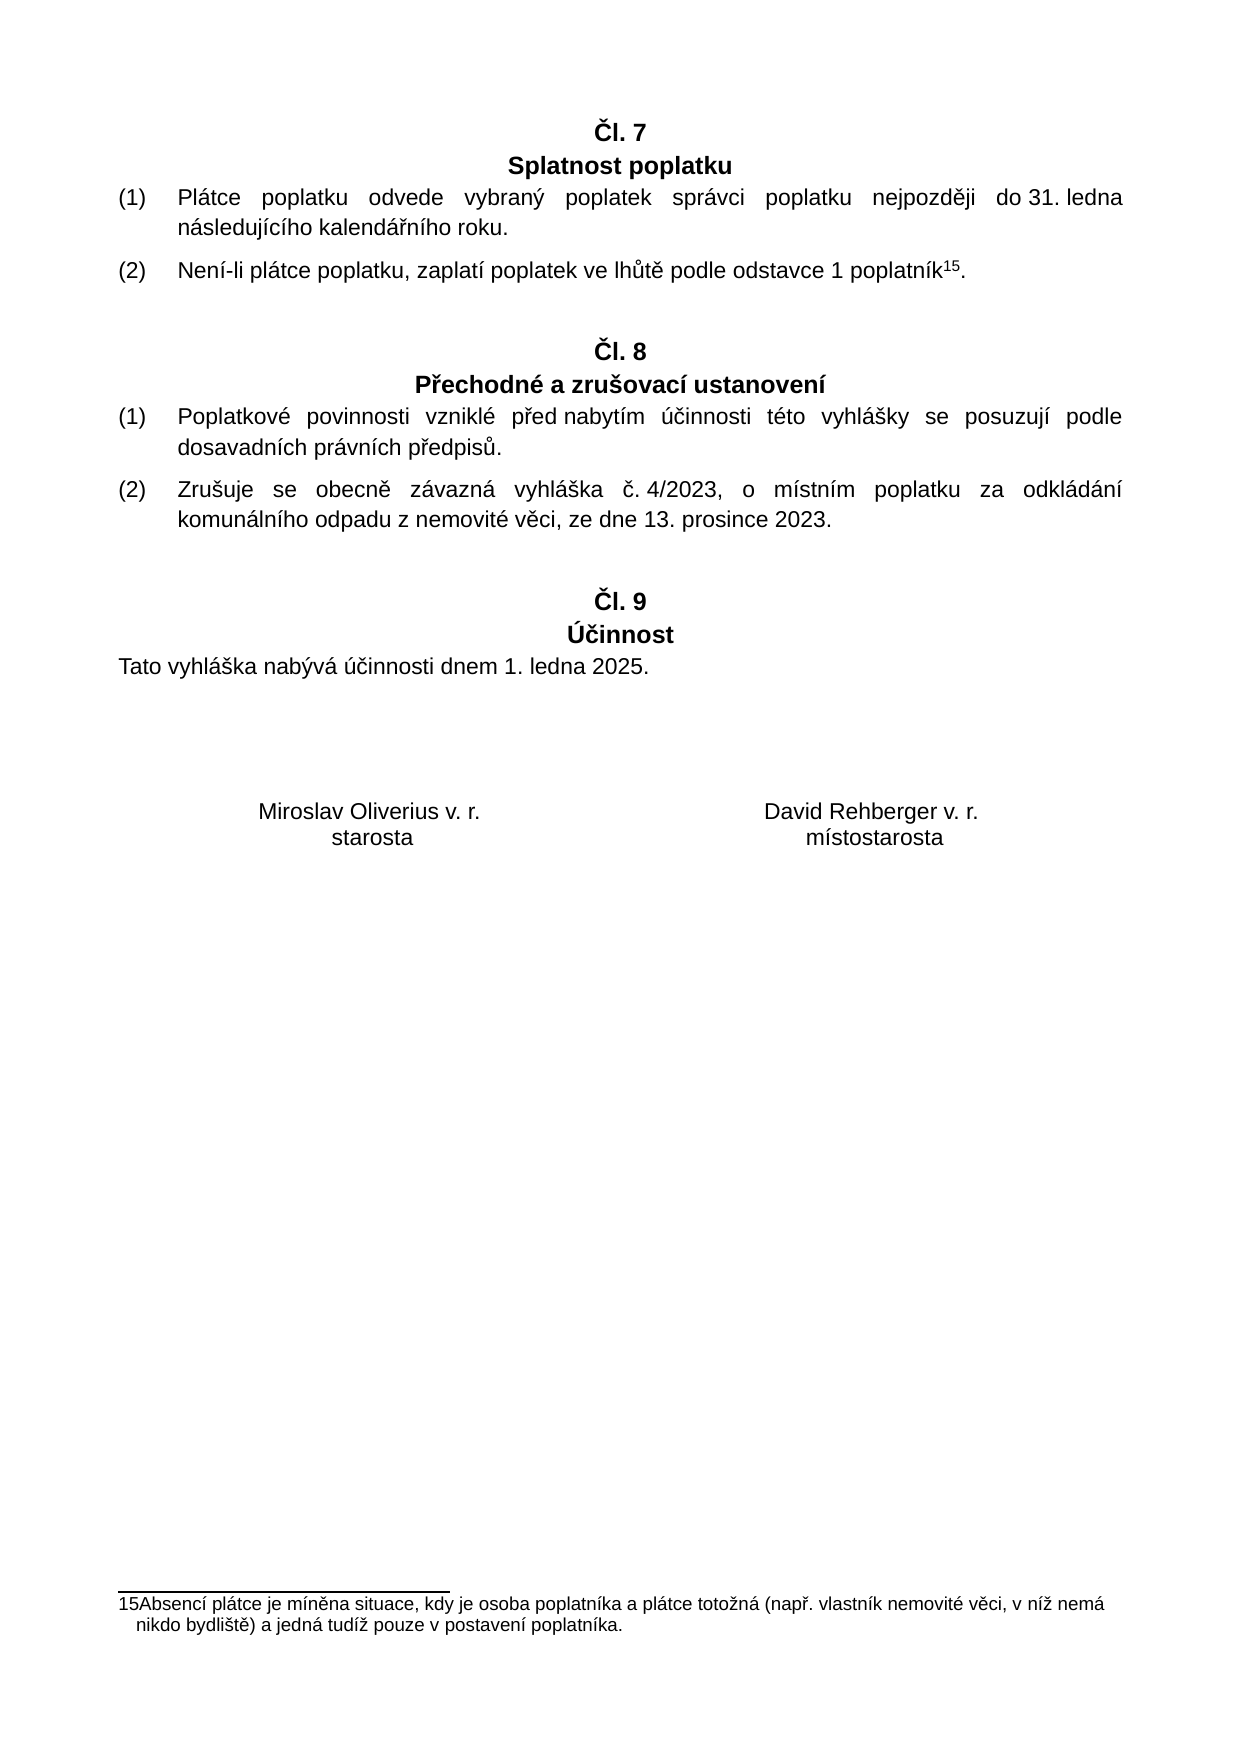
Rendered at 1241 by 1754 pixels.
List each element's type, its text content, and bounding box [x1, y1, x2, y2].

list Poplatkové povinnosti vzniklé před nabytím účinnosti této vyhlášky se posuzují podle dosavadních právních předpisů. [118, 403, 1122, 460]
table_header Miroslav Oliverius v. r. starosta [118, 738, 620, 856]
subtitle Čl. 7 Splatnost poplatku [118, 118, 1122, 180]
table_cell [118, 856, 620, 974]
list Zrušuje se obecně závazná vyhláška č. 4/2023, o místním poplatku za odkládání komunálního odpadu z nemovité věci, ze dne 13. prosince 2023. [118, 476, 1122, 533]
list Plátce poplatku odvede vybraný poplatek správci poplatku nejpozději do 31. ledna následujícího kalendářního roku. [118, 184, 1122, 241]
list Není-li plátce poplatku, zaplatí poplatek ve lhůtě podle odstavce 1 poplatník. [118, 257, 1122, 283]
text Tato vyhláška nabývá účinnosti dnem 1. ledna 2025. [118, 653, 1122, 679]
table_header David Rehberger v. r. místostarosta [620, 738, 1122, 856]
table_cell [620, 856, 1122, 974]
subtitle Čl. 8 Přechodné a zrušovací ustanovení [118, 337, 1122, 399]
list Absencí plátce je míněna situace, kdy je osoba poplatníka a plátce totožná (např. vlastník nemovité věci, v níž nemá nikdo bydliště) a jedná tudíž pouze v postavení poplatníka. [118, 1592, 1122, 1635]
subtitle Čl. 9 Účinnost [118, 587, 1122, 648]
